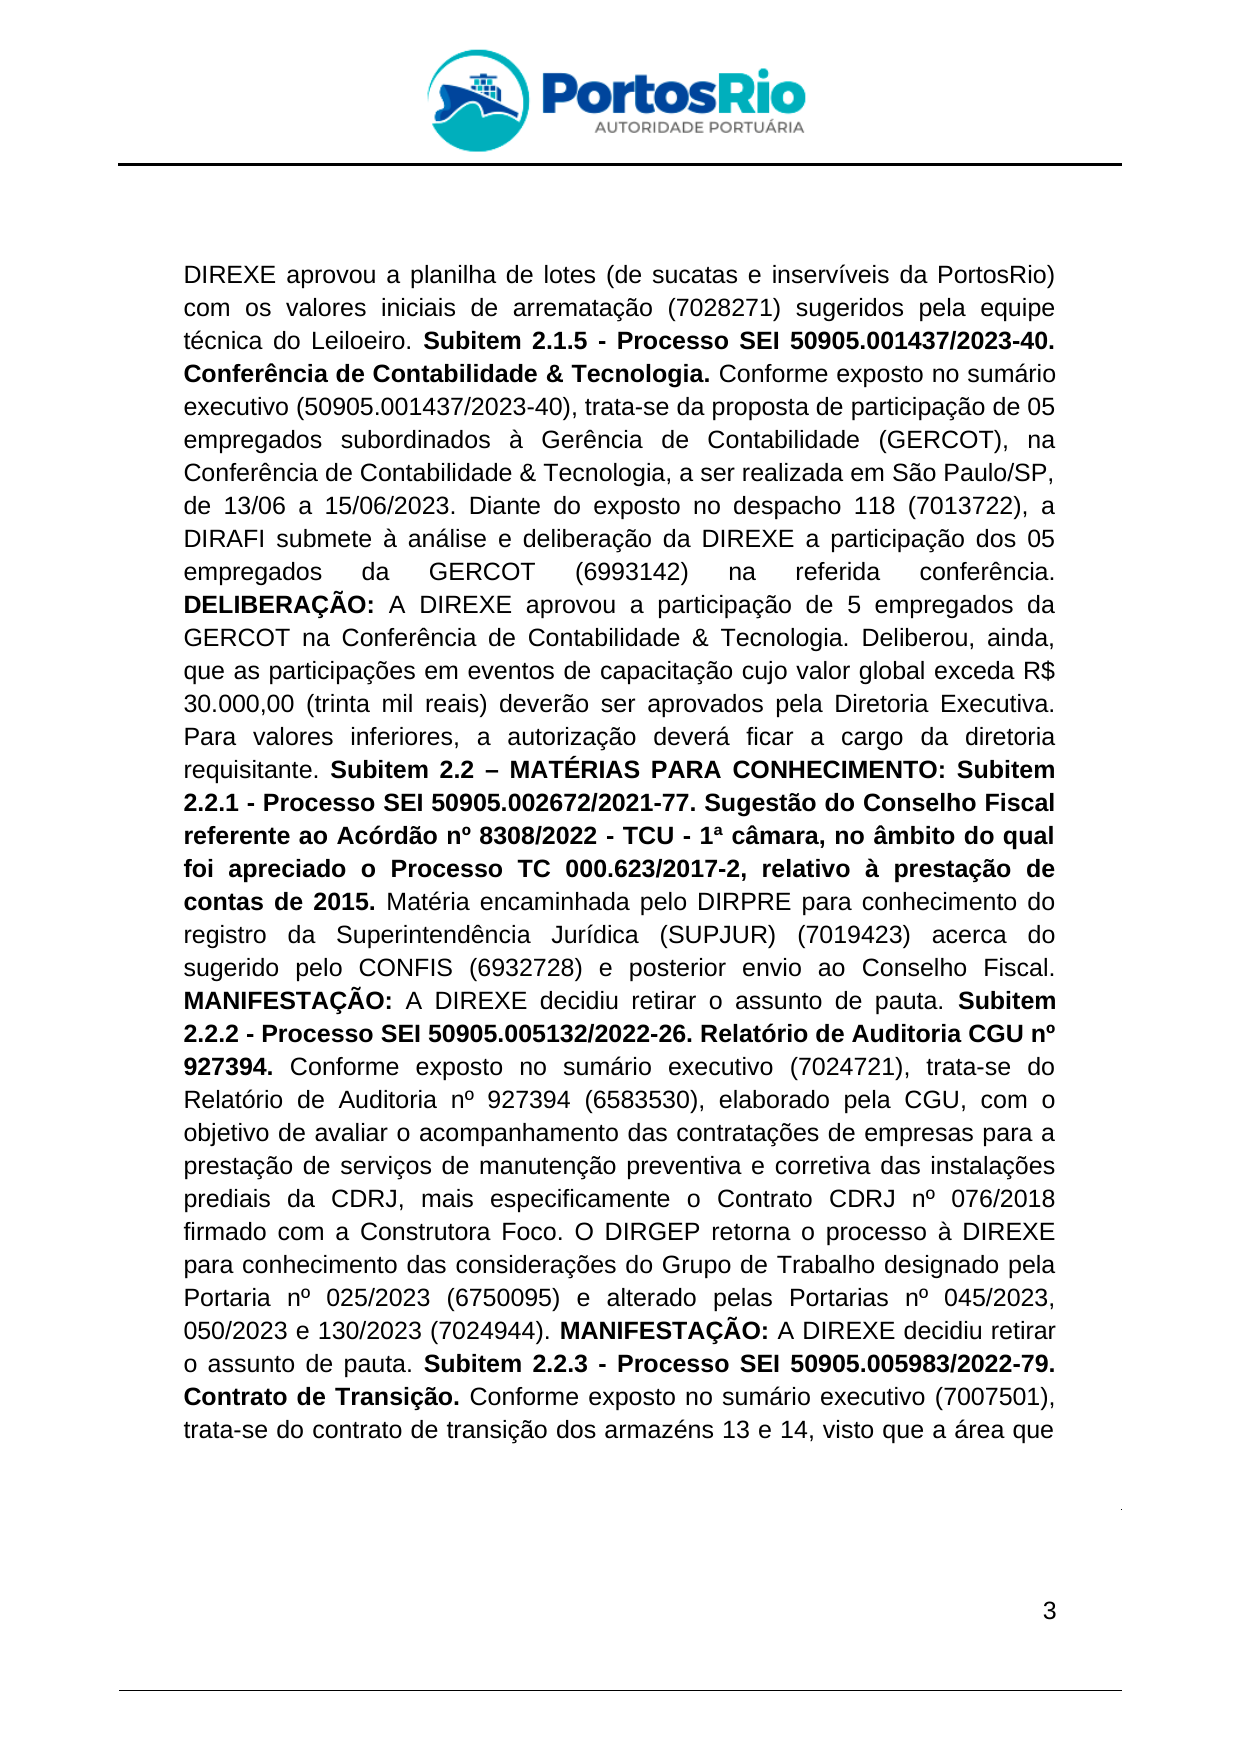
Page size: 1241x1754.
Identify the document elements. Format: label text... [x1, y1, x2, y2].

text DIREXE aprovou a planilha de lotes (de sucatas e inservíveis da PortosRio) com os valores iniciais de arrematação (7028271) sugeridos pela equipe técnica do Leiloeiro. Subitem 2.1.5 - Processo SEI 50905.001437/2023-40. Conferência de Contabilidade & Tecnologia. Conforme exposto no sumário executivo (50905.001437/2023-40), trata-se da proposta de participação de 05 empregados subordinados à Gerência de Contabilidade (GERCOT), na Conferência de Contabilidade & Tecnologia, a ser realizada em São Paulo/SP, de 13/06 a 15/06/2023. Diante do exposto no despacho 118 (7013722), a DIRAFI submete à análise e deliberação da DIREXE a participação dos 05 empregados da GERCOT (6993142) na referida conferência. DELIBERAÇÃO: A DIREXE aprovou a participação de 5 empregados da GERCOT na Conferência de Contabilidade & Tecnologia. Deliberou, ainda, que as participações em eventos de capacitação cujo valor global exceda R$ 30.000,00 (trinta mil reais) deverão ser aprovados pela Diretoria Executiva. Para valores inferiores, a autorização deverá ficar a cargo da diretoria requisitante. Subitem 2.2 – MATÉRIAS PARA CONHECIMENTO: Subitem 2.2.1 - Processo SEI 50905.002672/2021-77. Sugestão do Conselho Fiscal referente ao Acórdão nº 8308/2022 - TCU - 1ª câmara, no âmbito do qual foi apreciado o Processo TC 000.623/2017-2, relativo à prestação de contas de 2015. Matéria encaminhada pelo DIRPRE para conhecimento do registro da Superintendência Jurídica (SUPJUR) (7019423) acerca do sugerido pelo CONFIS (6932728) e posterior envio ao Conselho Fiscal. MANIFESTAÇÃO: A DIREXE decidiu retirar o assunto de pauta. Subitem 2.2.2 - Processo SEI 50905.005132/2022-26. Relatório de Auditoria CGU nº 927394. Conforme exposto no sumário executivo (7024721), trata-se do Relatório de Auditoria nº 927394 (6583530), elaborado pela CGU, com o objetivo de avaliar o acompanhamento das contratações de empresas para a prestação de serviços de manutenção preventiva e corretiva das instalações prediais da CDRJ, mais especificamente o Contrato CDRJ nº 076/2018 firmado com a Construtora Foco. O DIRGEP retorna o processo à DIREXE para conhecimento das considerações do Grupo de Trabalho designado pela Portaria nº 025/2023 (6750095) e alterado pelas Portarias nº 045/2023, 050/2023 e 130/2023 (7024944). MANIFESTAÇÃO: A DIREXE decidiu retirar o assunto de pauta. Subitem 2.2.3 - Processo SEI 50905.005983/2022-79. Contrato de Transição. Conforme exposto no sumário executivo (7007501), trata-se do contrato de transição dos armazéns 13 e 14, visto que a área que [119, 196, 1121, 1509]
